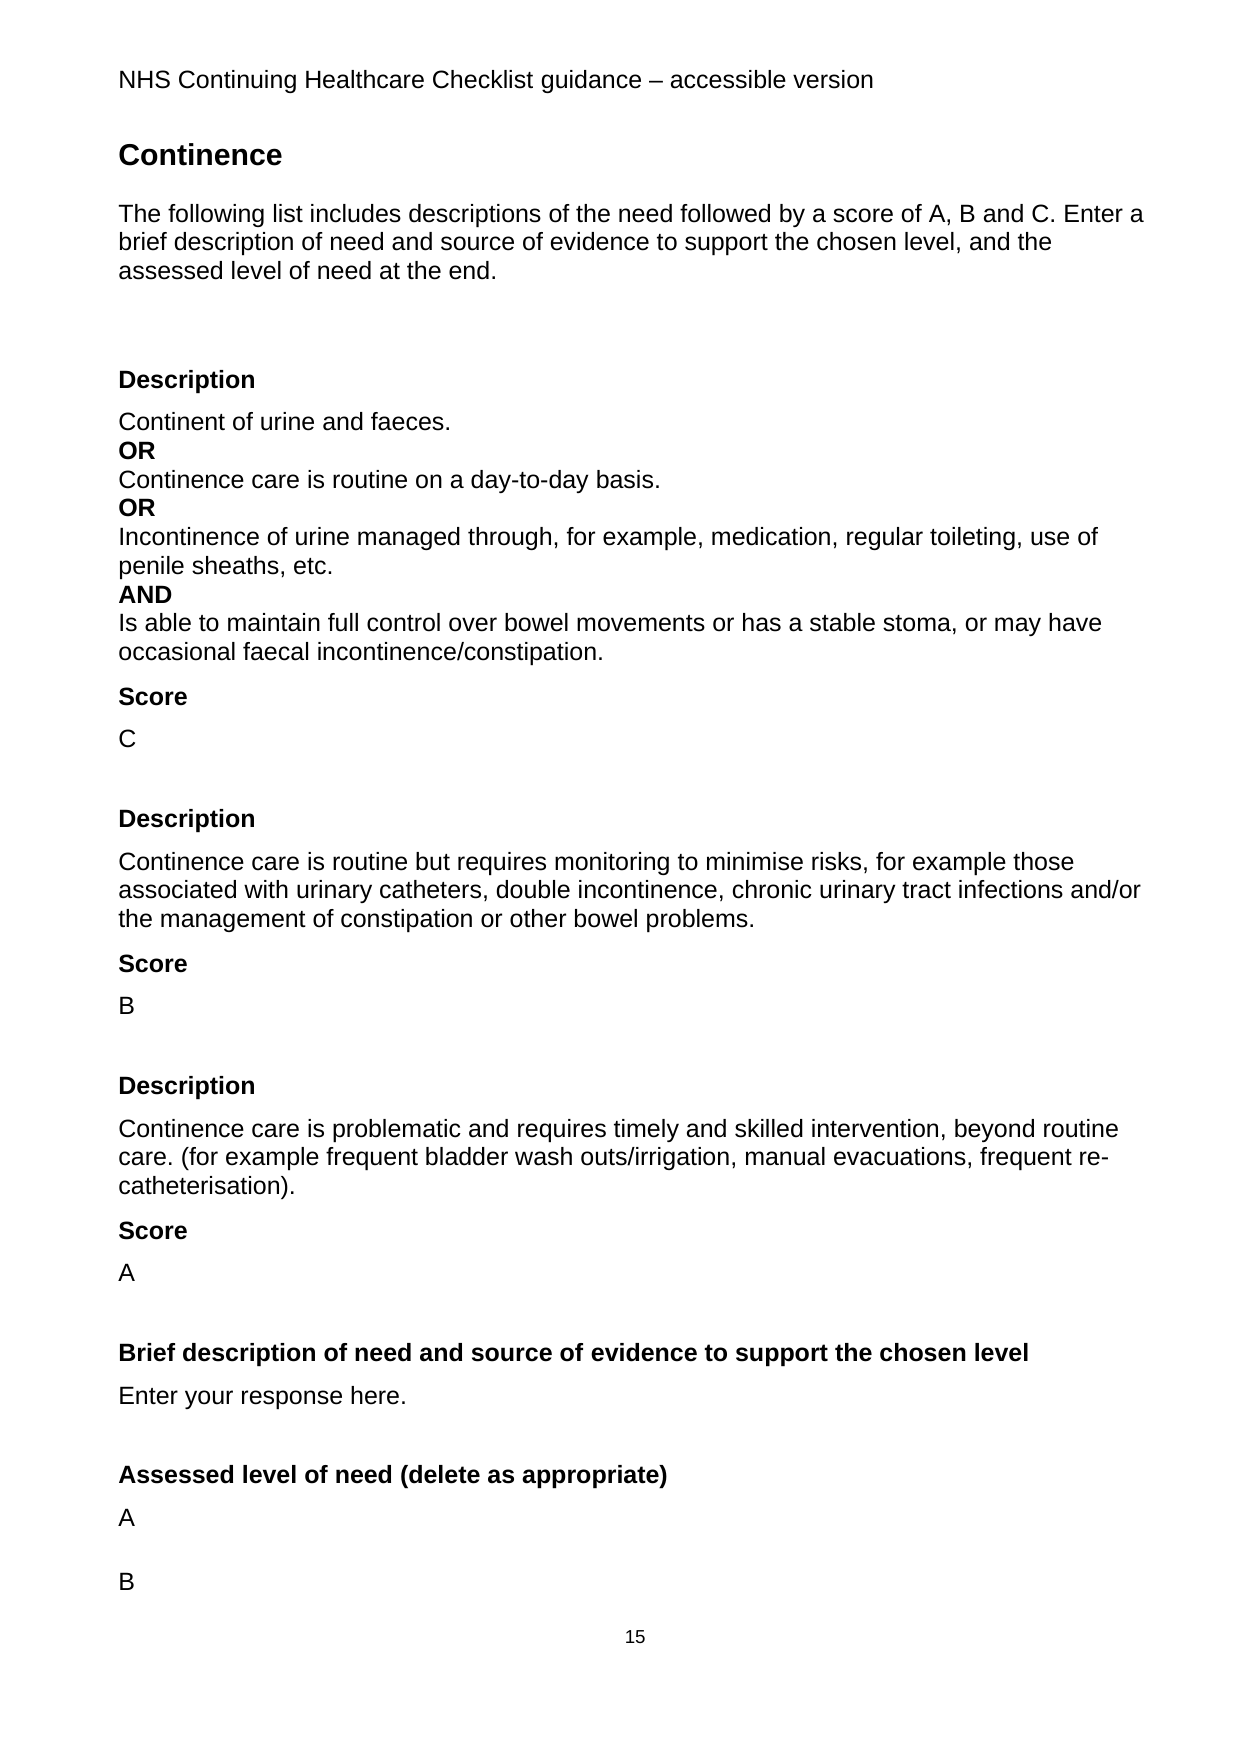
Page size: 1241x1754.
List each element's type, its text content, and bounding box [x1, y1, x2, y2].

subtitle Description [118, 361, 1152, 395]
text Continence care is routine but requires monitoring to minimise risks, for example those associated with urinary catheters, double incontinence, chronic urinary tract infections and/or the management of constipation or other bowel problems. [118, 847, 1152, 933]
text OR [118, 493, 1152, 522]
subtitle Score [118, 678, 1152, 712]
text C [118, 724, 1152, 753]
subtitle Score [118, 1212, 1152, 1246]
text Continence care is problematic and requires timely and skilled intervention, beyond routine care. (for example frequent bladder wash outs/irrigation, manual evacuations, frequent re-catheterisation). [118, 1114, 1152, 1200]
text B [118, 991, 1152, 1020]
subtitle Description [118, 801, 1152, 834]
text A [118, 1503, 1152, 1532]
text A [118, 1258, 1152, 1287]
subtitle Continence [118, 135, 1152, 173]
text Continent of urine and faeces. [118, 407, 1152, 436]
text AND [118, 580, 1152, 608]
text Incontinence of urine managed through, for example, medication, regular toileting, use of penile sheaths, etc. [118, 522, 1152, 580]
text Is able to maintain full control over bowel movements or has a stable stoma, or may have occasional faecal incontinence/constipation. [118, 608, 1152, 666]
text OR [118, 436, 1152, 465]
text Continence care is routine on a day-to-day basis. [118, 465, 1152, 493]
subtitle Assessed level of need (delete as appropriate) [118, 1457, 1152, 1491]
text Enter your response here. [118, 1381, 1152, 1409]
text B [118, 1567, 1152, 1596]
subtitle Description [118, 1068, 1152, 1101]
subtitle Score [118, 945, 1152, 979]
subtitle Brief description of need and source of evidence to support the chosen level [118, 1335, 1152, 1368]
text The following list includes descriptions of the need followed by a score of A, B and C. Enter a brief description of need and source of evidence to support the chosen level, and the assessed level of need at the end. [118, 198, 1152, 285]
